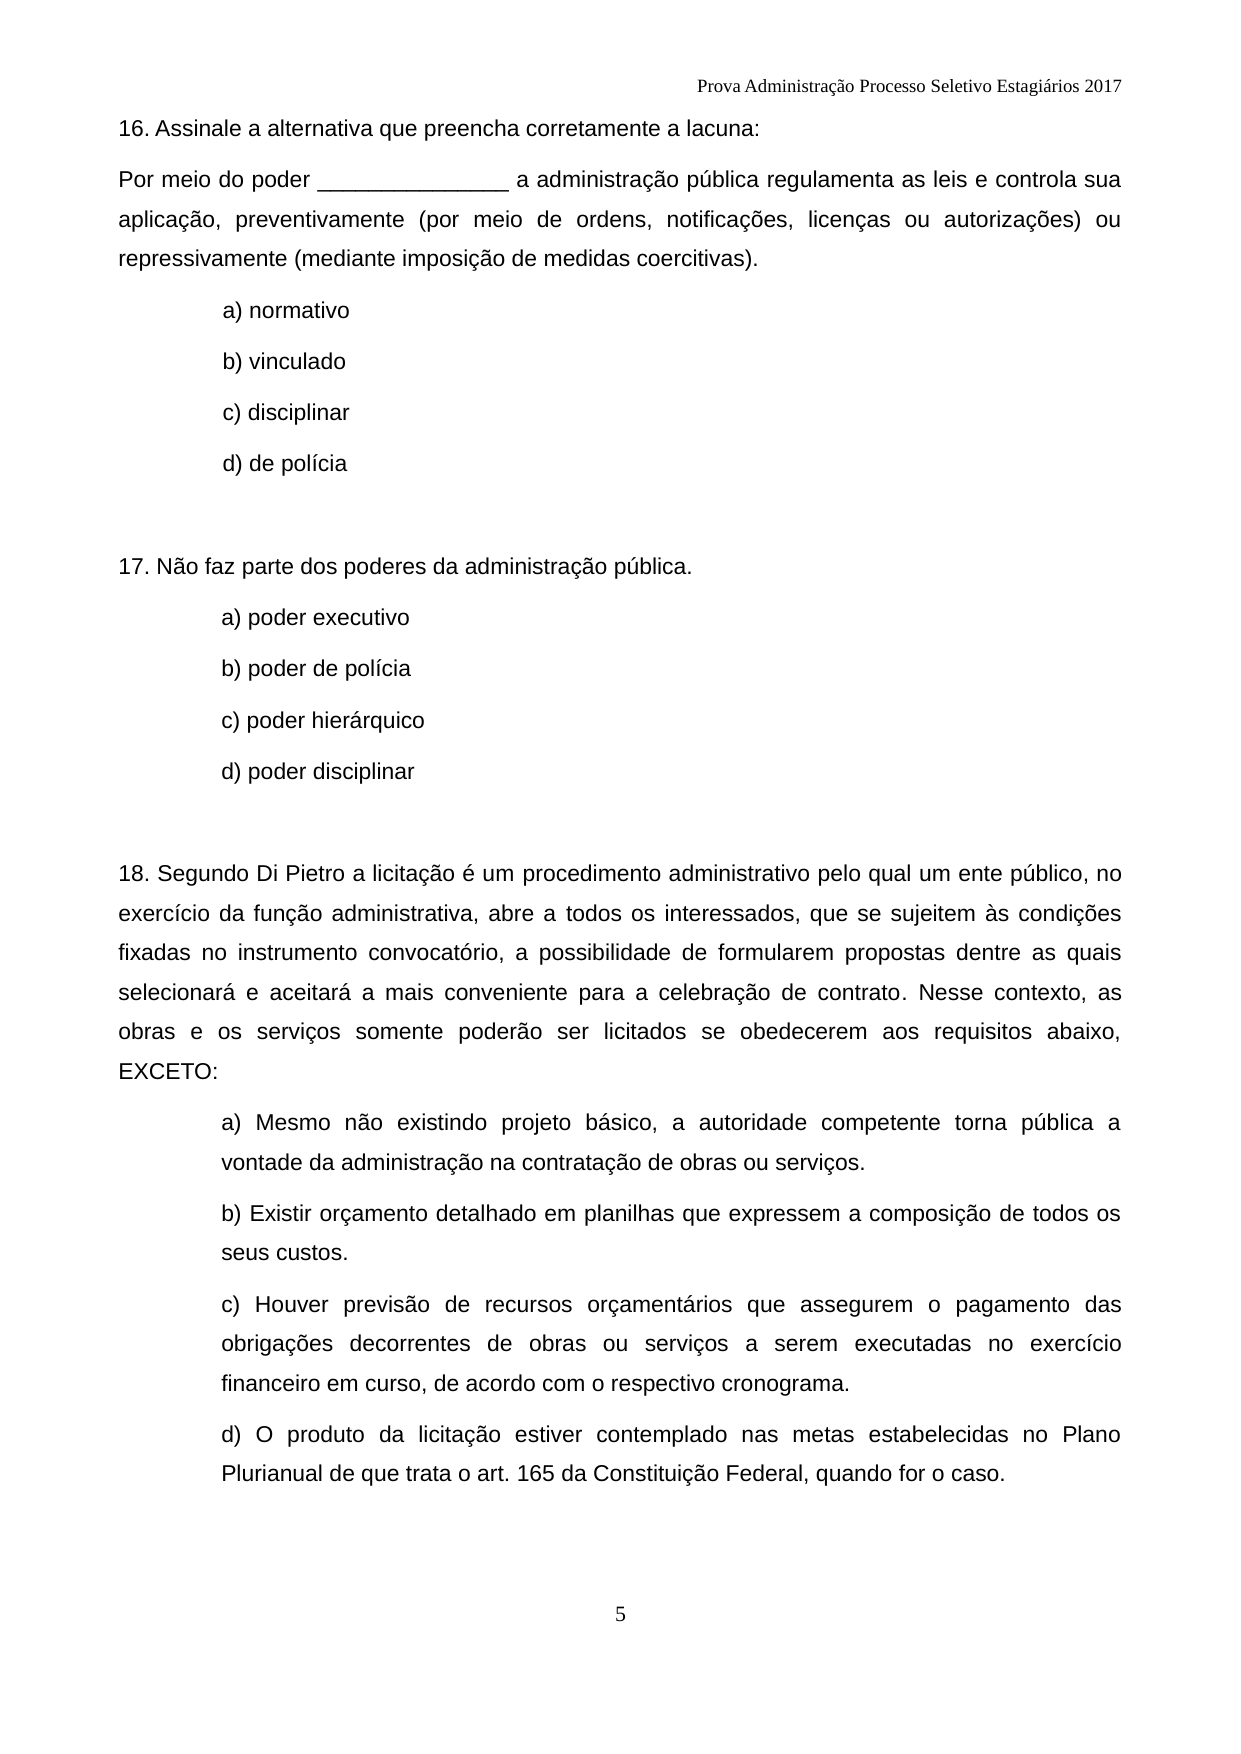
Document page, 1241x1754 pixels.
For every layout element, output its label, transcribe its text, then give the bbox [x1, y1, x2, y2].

text 18. Segundo Di Pietro a licitação é um procedimento administrativo pelo qual um ente público, no exercício da função administrativa, abre a todos os interessados, que se sujeitem às condições fixadas no instrumento convocatório, a possibilidade de formularem propostas dentre as quais selecionará e aceitará a mais conveniente para a celebração de contrato. Nesse contexto, as obras e os serviços somente poderão ser licitados se obedecerem aos requisitos abaixo, EXCETO: [118, 860, 1122, 1084]
list d) poder disciplinar [221, 758, 1122, 784]
list a) Mesmo não existindo projeto básico, a autoridade competente torna pública a vontade da administração na contratação de obras ou serviços. [221, 1109, 1122, 1175]
list a) normativo [222, 297, 1122, 323]
list c) disciplinar [222, 399, 1122, 426]
list b) Existir orçamento detalhado em planilhas que expressem a composição de todos os seus custos. [221, 1200, 1122, 1266]
list d) O produto da licitação estiver contemplado nas metas estabelecidas no Plano Plurianual de que trata o art. 165 da Constituição Federal, quando for o caso. [221, 1421, 1122, 1487]
text Por meio do poder _______________ a administração pública regulamenta as leis e controla sua aplicação, preventivamente (por meio de ordens, notificações, licenças ou autorizações) ou repressivamente (mediante imposição de medidas coercitivas). [118, 166, 1122, 272]
text 16. Assinale a alternativa que preencha corretamente a lacuna: [118, 115, 1122, 142]
list a) poder executivo [221, 604, 1122, 631]
text 17. Não faz parte dos poderes da administração pública. [118, 553, 1122, 579]
list b) poder de polícia [221, 655, 1122, 682]
list d) de polícia [222, 450, 1122, 477]
list b) vinculado [222, 348, 1122, 374]
list c) poder hierárquico [221, 707, 1122, 733]
list c) Houver previsão de recursos orçamentários que assegurem o pagamento das obrigações decorrentes de obras ou serviços a serem executadas no exercício financeiro em curso, de acordo com o respectivo cronograma. [221, 1291, 1122, 1396]
